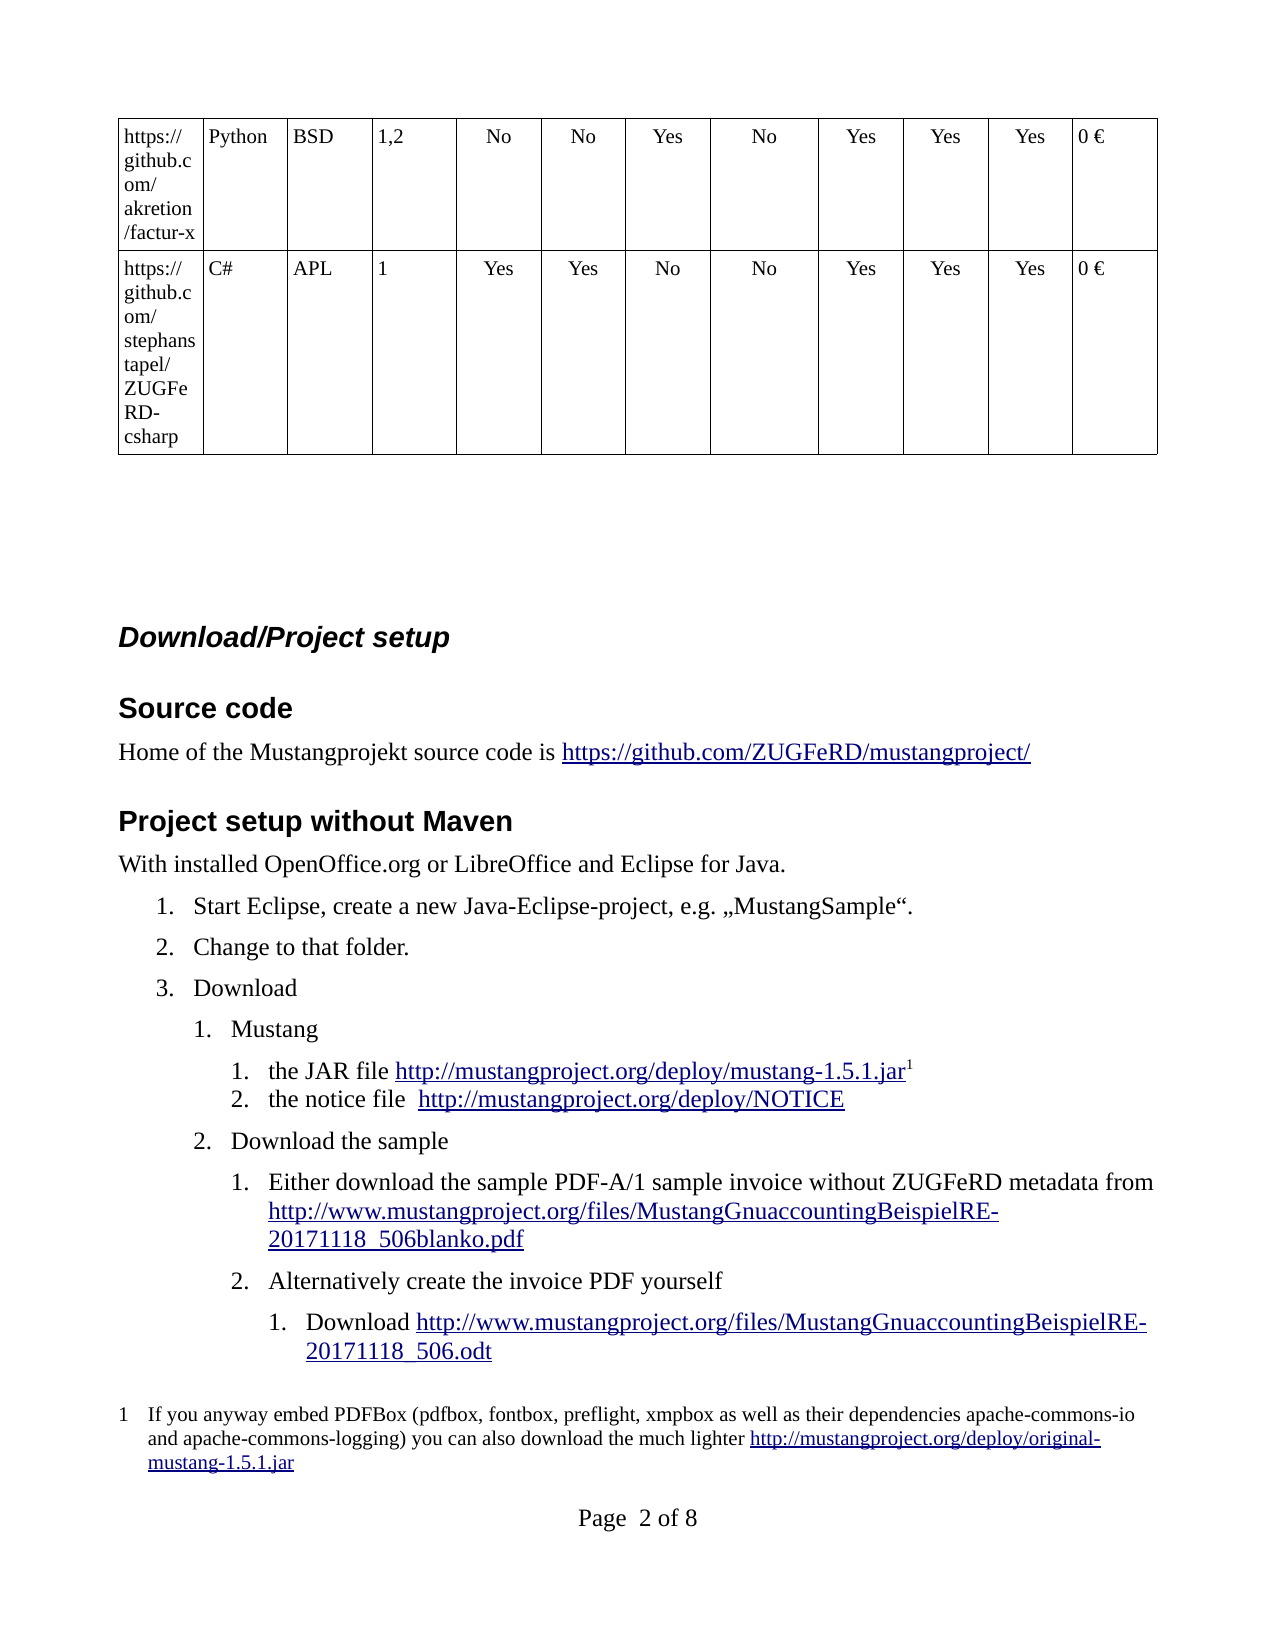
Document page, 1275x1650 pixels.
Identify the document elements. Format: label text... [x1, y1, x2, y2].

subtitle Source code [118, 691, 1157, 725]
list the notice file http://mustangproject.org/deploy/NOTICE [231, 1084, 1157, 1113]
subtitle Download/Project setup [118, 620, 1157, 654]
table_cell C# [204, 251, 287, 454]
list Download http://www.mustangproject.org/files/MustangGnuaccountingBeispielRE-20171118_506.odt [268, 1307, 1157, 1364]
list Alternatively create the invoice PDF yourself [231, 1266, 1157, 1294]
table_cell Yes [819, 119, 903, 250]
text With installed OpenOffice.org or LibreOffice and Eclipse for Java. [118, 849, 1157, 878]
table_cell 1 [373, 251, 456, 454]
table_cell No [542, 119, 625, 250]
table_cell Yes [819, 251, 903, 454]
subtitle Project setup without Maven [118, 803, 1157, 837]
table_cell Yes [904, 119, 988, 250]
list Change to that folder. [156, 932, 1157, 961]
list the JAR file http://mustangproject.org/deploy/mustang-1.5.1.jar [231, 1056, 1157, 1084]
text Home of the Mustangprojekt source code is https://github.com/ZUGFeRD/mustangproject/ [118, 737, 1157, 766]
list Download [156, 973, 1157, 1002]
table_cell 0 € [1073, 119, 1157, 250]
list Either download the sample PDF-A/1 sample invoice without ZUGFeRD metadata from http://www.mustangproject.org/files/MustangGnuaccountingBeispielRE-20171118_506blanko.pdf [231, 1167, 1157, 1253]
table_cell 1,2 [373, 119, 456, 250]
table_cell 0 € [1073, 251, 1157, 454]
table_cell https://github.com/akretion/factur-x [119, 119, 203, 250]
table_cell No [626, 251, 710, 454]
table_cell No [711, 119, 818, 250]
table_cell Yes [904, 251, 988, 454]
table_cell No [711, 251, 818, 454]
table_cell No [457, 119, 541, 250]
table_cell Yes [989, 119, 1072, 250]
table_cell Yes [989, 251, 1072, 454]
table_cell APL [288, 251, 372, 454]
table_cell BSD [288, 119, 372, 250]
table_cell Python [204, 119, 287, 250]
list Download the sample [193, 1126, 1157, 1154]
list Mustang [193, 1014, 1157, 1043]
list Start Eclipse, create a new Java-Eclipse-project, e.g. „MustangSample“. [156, 891, 1157, 919]
table_cell Yes [457, 251, 541, 454]
list If you anyway embed PDFBox (pdfbox, fontbox, preflight, xmpbox as well as their dependencies apache-commons-io and apache-commons-logging) you can also download the much lighter http://mustangproject.org/deploy/original-mustang-1.5.1.jar [118, 1401, 1157, 1474]
table_cell https://github.com/stephanstapel/ZUGFeRD-csharp [119, 251, 203, 454]
table_cell Yes [542, 251, 625, 454]
table_cell Yes [626, 119, 710, 250]
